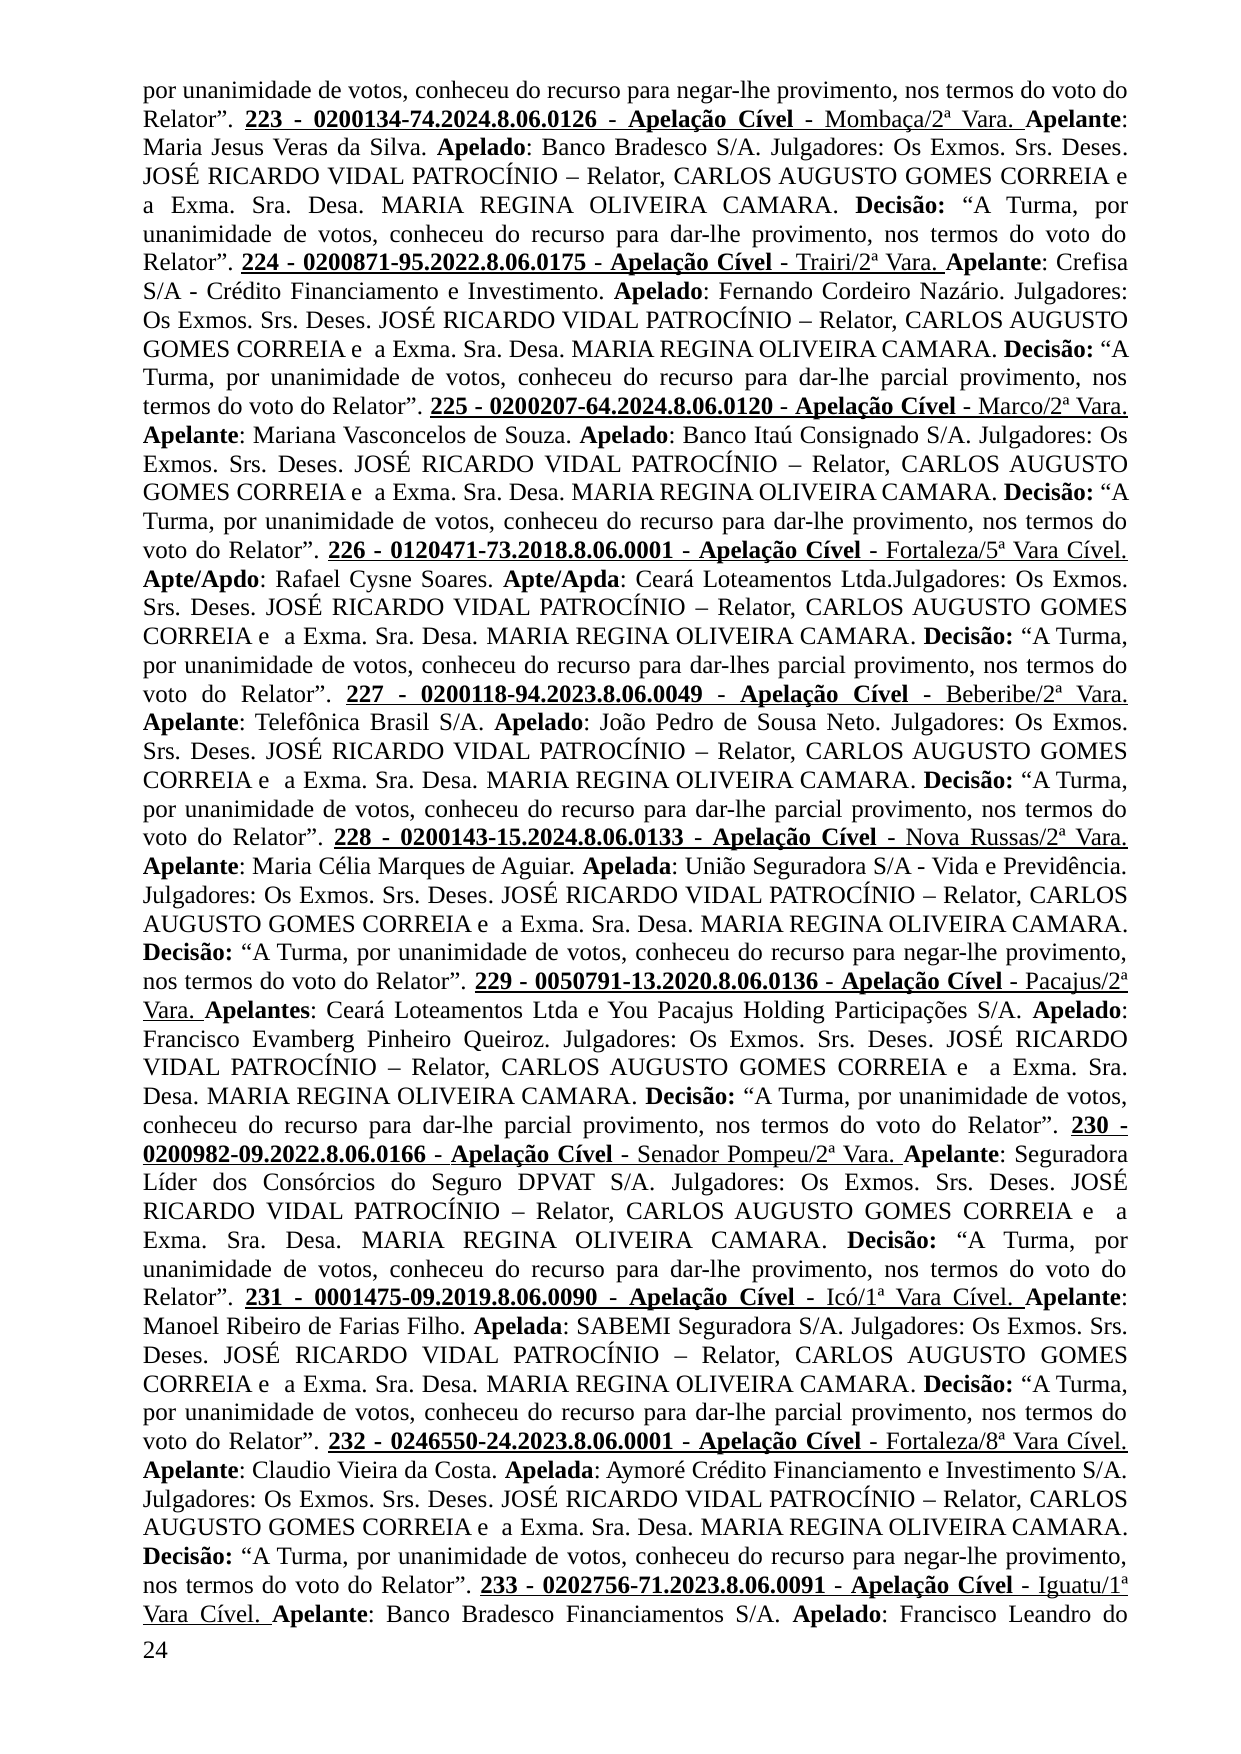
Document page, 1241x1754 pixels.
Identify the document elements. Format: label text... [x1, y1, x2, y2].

text por unanimidade de votos, conheceu do recurso para negar-lhe provimento, nos termos do voto do Relator”. 223 - 0200134-74.2024.8.06.0126 - Apelação Cível - Mombaça/2ª Vara. Apelante: Maria Jesus Veras da Silva. Apelado: Banco Bradesco S/A. Julgadores: Os Exmos. Srs. Deses. JOSÉ RICARDO VIDAL PATROCÍNIO – Relator, CARLOS AUGUSTO GOMES CORREIA e a Exma. Sra. Desa. MARIA REGINA OLIVEIRA CAMARA. Decisão: “A Turma, por unanimidade de votos, conheceu do recurso para dar-lhe provimento, nos termos do voto do Relator”. 224 - 0200871-95.2022.8.06.0175 - Apelação Cível - Trairi/2ª Vara. Apelante: Crefisa S/A - Crédito Financiamento e Investimento. Apelado: Fernando Cordeiro Nazário. Julgadores: Os Exmos. Srs. Deses. JOSÉ RICARDO VIDAL PATROCÍNIO – Relator, CARLOS AUGUSTO GOMES CORREIA e a Exma. Sra. Desa. MARIA REGINA OLIVEIRA CAMARA. Decisão: “A Turma, por unanimidade de votos, conheceu do recurso para dar-lhe parcial provimento, nos termos do voto do Relator”. 225 - 0200207-64.2024.8.06.0120 - Apelação Cível - Marco/2ª Vara. Apelante: Mariana Vasconcelos de Souza. Apelado: Banco Itaú Consignado S/A. Julgadores: Os Exmos. Srs. Deses. JOSÉ RICARDO VIDAL PATROCÍNIO – Relator, CARLOS AUGUSTO GOMES CORREIA e a Exma. Sra. Desa. MARIA REGINA OLIVEIRA CAMARA. Decisão: “A Turma, por unanimidade de votos, conheceu do recurso para dar-lhe provimento, nos termos do voto do Relator”. 226 - 0120471-73.2018.8.06.0001 - Apelação Cível - Fortaleza/5ª Vara Cível. Apte/Apdo: Rafael Cysne Soares. Apte/Apda: Ceará Loteamentos Ltda.Julgadores: Os Exmos. Srs. Deses. JOSÉ RICARDO VIDAL PATROCÍNIO – Relator, CARLOS AUGUSTO GOMES CORREIA e a Exma. Sra. Desa. MARIA REGINA OLIVEIRA CAMARA. Decisão: “A Turma, por unanimidade de votos, conheceu do recurso para dar-lhes parcial provimento, nos termos do voto do Relator”. 227 - 0200118-94.2023.8.06.0049 - Apelação Cível - Beberibe/2ª Vara. Apelante: Telefônica Brasil S/A. Apelado: João Pedro de Sousa Neto. Julgadores: Os Exmos. Srs. Deses. JOSÉ RICARDO VIDAL PATROCÍNIO – Relator, CARLOS AUGUSTO GOMES CORREIA e a Exma. Sra. Desa. MARIA REGINA OLIVEIRA CAMARA. Decisão: “A Turma, por unanimidade de votos, conheceu do recurso para dar-lhe parcial provimento, nos termos do voto do Relator”. 228 - 0200143-15.2024.8.06.0133 - Apelação Cível - Nova Russas/2ª Vara. Apelante: Maria Célia Marques de Aguiar. Apelada: União Seguradora S/A - Vida e Previdência. Julgadores: Os Exmos. Srs. Deses. JOSÉ RICARDO VIDAL PATROCÍNIO – Relator, CARLOS AUGUSTO GOMES CORREIA e a Exma. Sra. Desa. MARIA REGINA OLIVEIRA CAMARA. Decisão: “A Turma, por unanimidade de votos, conheceu do recurso para negar-lhe provimento, nos termos do voto do Relator”. 229 - 0050791-13.2020.8.06.0136 - Apelação Cível - Pacajus/2ª Vara. Apelantes: Ceará Loteamentos Ltda e You Pacajus Holding Participações S/A. Apelado: Francisco Evamberg Pinheiro Queiroz. Julgadores: Os Exmos. Srs. Deses. JOSÉ RICARDO VIDAL PATROCÍNIO – Relator, CARLOS AUGUSTO GOMES CORREIA e a Exma. Sra. Desa. MARIA REGINA OLIVEIRA CAMARA. Decisão: “A Turma, por unanimidade de votos, conheceu do recurso para dar-lhe parcial provimento, nos termos do voto do Relator”. 230 - 0200982-09.2022.8.06.0166 - Apelação Cível - Senador Pompeu/2ª Vara. Apelante: Seguradora Líder dos Consórcios do Seguro DPVAT S/A. Julgadores: Os Exmos. Srs. Deses. JOSÉ RICARDO VIDAL PATROCÍNIO – Relator, CARLOS AUGUSTO GOMES CORREIA e a Exma. Sra. Desa. MARIA REGINA OLIVEIRA CAMARA. Decisão: “A Turma, por unanimidade de votos, conheceu do recurso para dar-lhe provimento, nos termos do voto do Relator”. 231 - 0001475-09.2019.8.06.0090 - Apelação Cível - Icó/1ª Vara Cível. Apelante: Manoel Ribeiro de Farias Filho. Apelada: SABEMI Seguradora S/A. Julgadores: Os Exmos. Srs. Deses. JOSÉ RICARDO VIDAL PATROCÍNIO – Relator, CARLOS AUGUSTO GOMES CORREIA e a Exma. Sra. Desa. MARIA REGINA OLIVEIRA CAMARA. Decisão: “A Turma, por unanimidade de votos, conheceu do recurso para dar-lhe parcial provimento, nos termos do voto do Relator”. 232 - 0246550-24.2023.8.06.0001 - Apelação Cível - Fortaleza/8ª Vara Cível. Apelante: Claudio Vieira da Costa. Apelada: Aymoré Crédito Financiamento e Investimento S/A. Julgadores: Os Exmos. Srs. Deses. JOSÉ RICARDO VIDAL PATROCÍNIO – Relator, CARLOS AUGUSTO GOMES CORREIA e a Exma. Sra. Desa. MARIA REGINA OLIVEIRA CAMARA. Decisão: “A Turma, por unanimidade de votos, conheceu do recurso para negar-lhe provimento, nos termos do voto do Relator”. 233 - 0202756-71.2023.8.06.0091 - Apelação Cível - Iguatu/1ª Vara Cível. Apelante: Banco Bradesco Financiamentos S/A. Apelado: Francisco Leandro do [143, 75, 1128, 1627]
